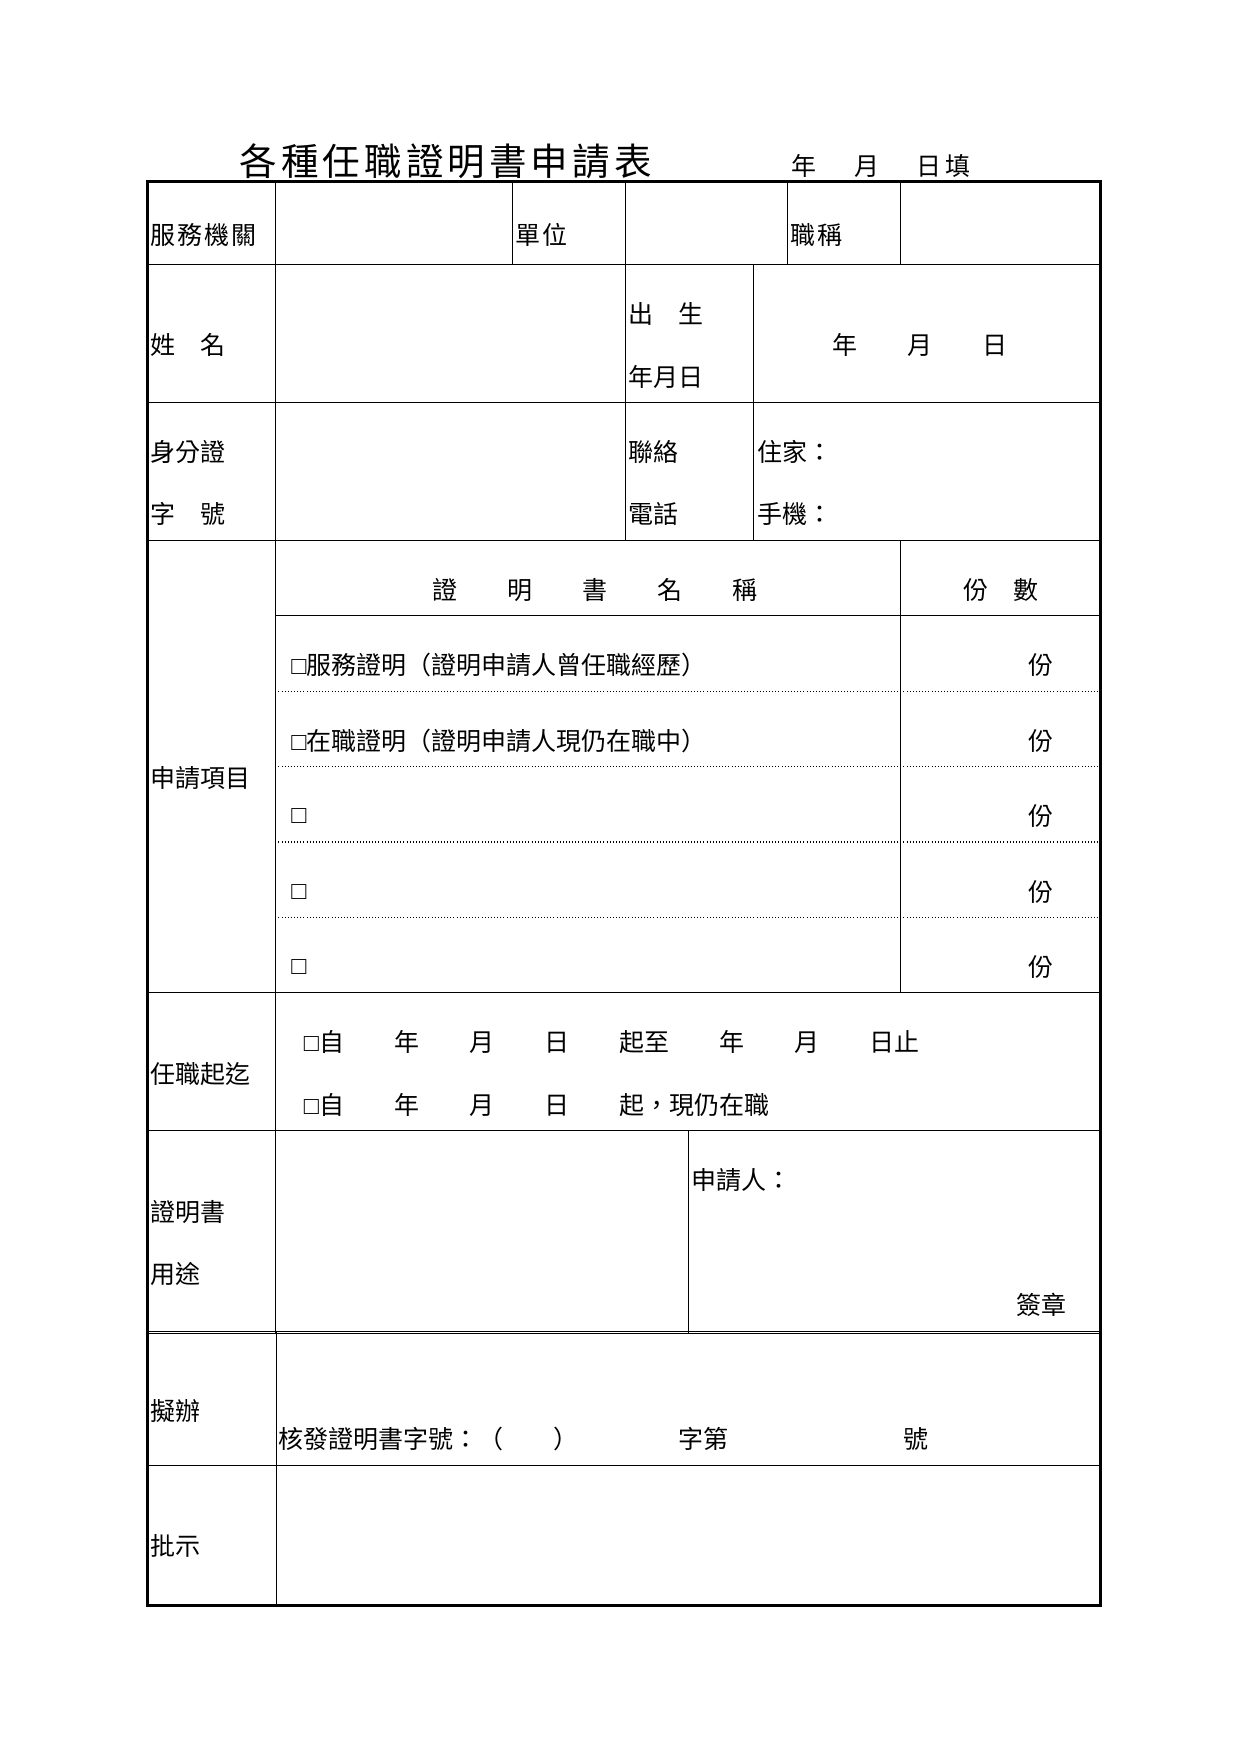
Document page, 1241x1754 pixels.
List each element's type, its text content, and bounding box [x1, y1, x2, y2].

table_cell 申請項目 [149, 541, 275, 992]
table_cell □ [276, 766, 900, 841]
table_cell □服務證明（證明申請人曾任職經歷） [276, 616, 900, 691]
table_cell 身分證 字 號 [149, 403, 275, 540]
table_cell 份 [901, 841, 1099, 917]
table_cell [277, 1466, 1099, 1603]
table_cell 申請人： 簽章 [689, 1131, 1099, 1331]
table_cell 擬辦 [149, 1334, 276, 1464]
table_cell 批示 [149, 1466, 276, 1603]
table_cell [276, 265, 625, 402]
table_cell 證明書 用途 [149, 1131, 275, 1331]
table_cell 份 數 [901, 541, 1099, 615]
table_header [626, 183, 787, 264]
table_cell 份 [901, 616, 1099, 691]
table_cell 任職起迄 [149, 993, 275, 1130]
table_cell □自 年 月 日 起至 年 月 日止 □自 年 月 日 起，現仍在職 [276, 993, 1099, 1130]
table_cell 出 生 年月日 [626, 265, 753, 402]
table_cell [276, 1131, 688, 1331]
table_cell [276, 403, 625, 540]
table_cell 份 [901, 691, 1099, 766]
table_cell 姓 名 [149, 265, 275, 402]
table_cell 份 [901, 917, 1099, 992]
table_header 服務機關 [149, 183, 275, 264]
table_cell 證 明 書 名 稱 [276, 541, 900, 615]
table_cell 住家： 手機： [754, 403, 1099, 540]
table_header [276, 183, 512, 264]
table_cell 核發證明書字號：（ ） 字第 號 [277, 1334, 1099, 1464]
table_cell 聯絡 電話 [626, 403, 753, 540]
table_header 職稱 [788, 183, 900, 264]
table_header 單位 [513, 183, 625, 264]
table_cell □ [276, 841, 900, 917]
text 各種任職證明書申請表 年 月 日填 [148, 118, 1092, 180]
table_cell 份 [901, 766, 1099, 841]
table_cell □ [276, 917, 900, 992]
table_header [901, 183, 1099, 264]
table_cell 年 月 日 [754, 265, 1099, 402]
table_cell □在職證明（證明申請人現仍在職中） [276, 691, 900, 766]
